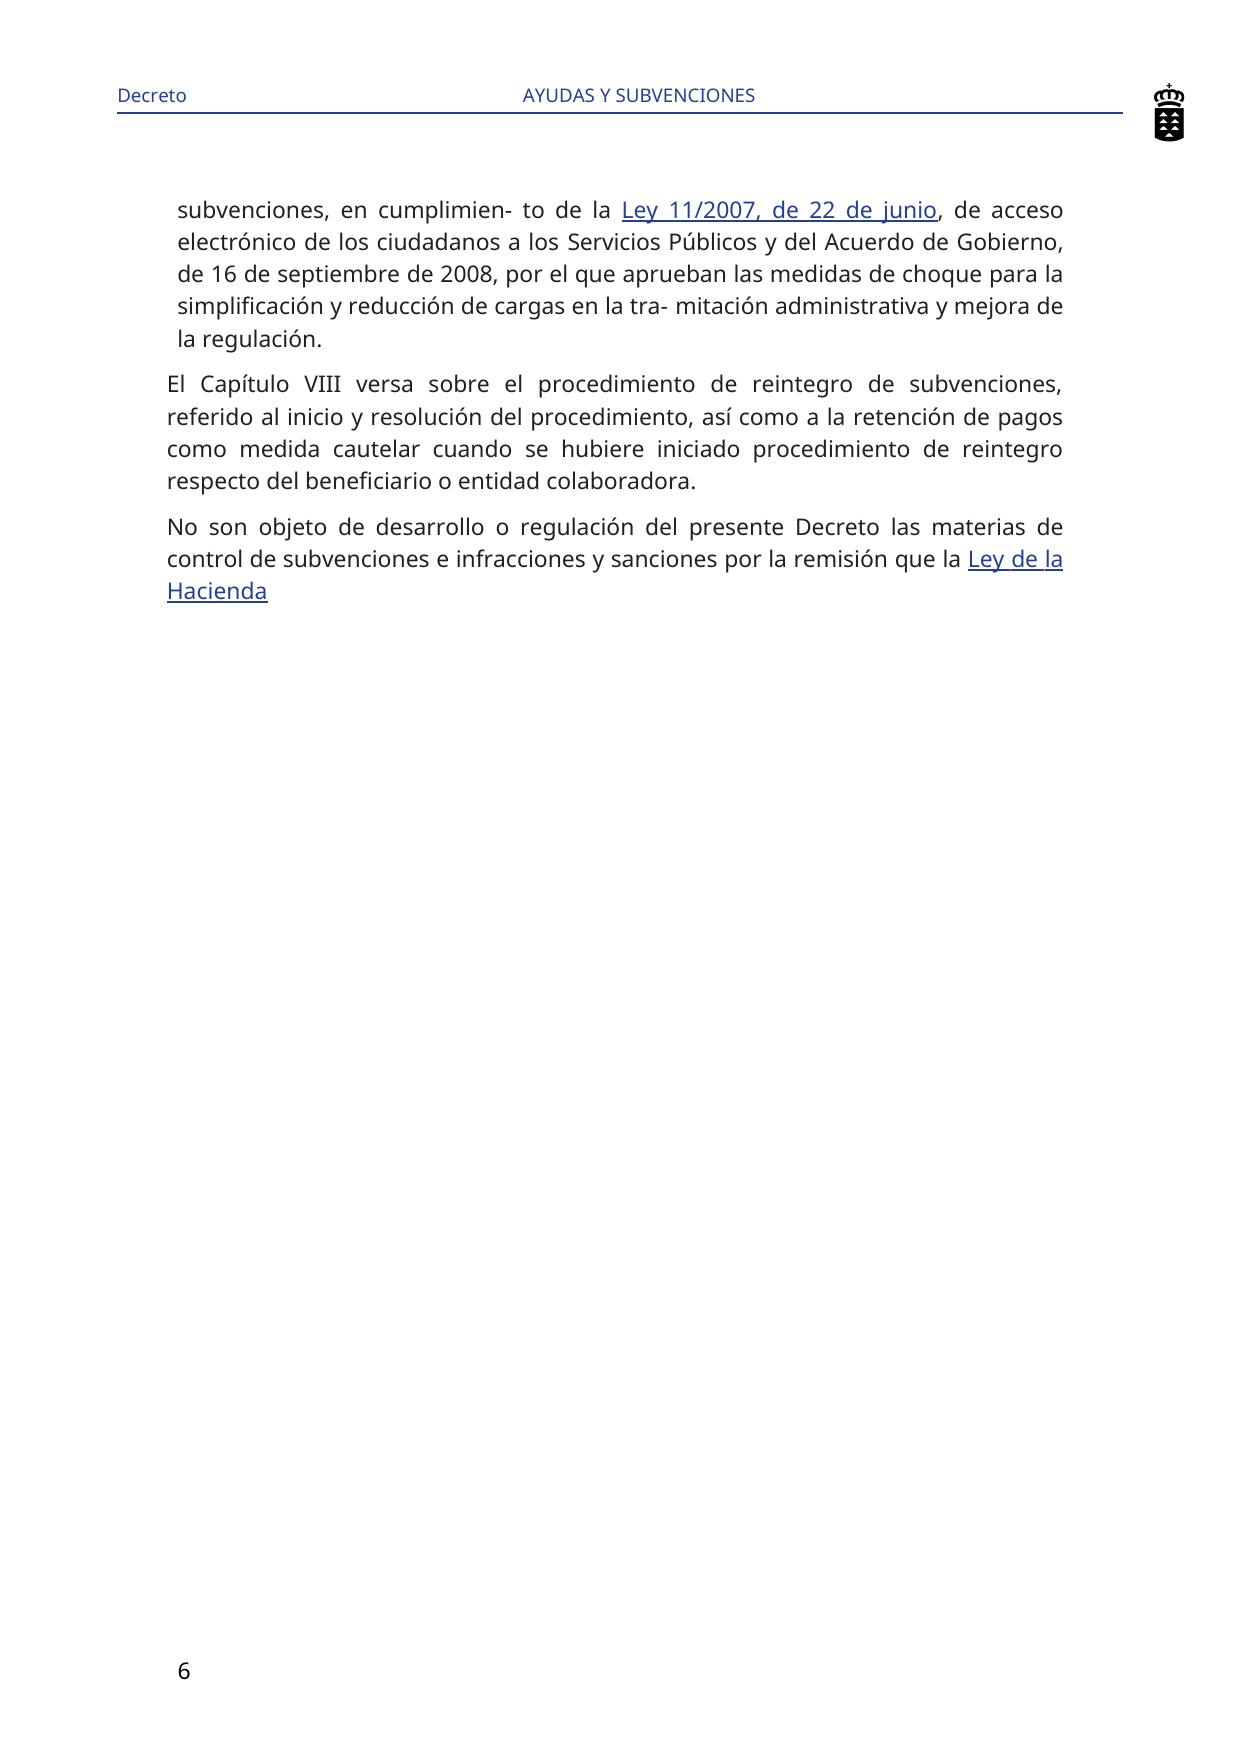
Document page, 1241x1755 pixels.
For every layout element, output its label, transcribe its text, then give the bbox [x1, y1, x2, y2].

text No son objeto de desarrollo o regulación del presente Decreto las materias de control de subvenciones e infracciones y sanciones por la remisión que la Ley de la Hacienda [167, 510, 1064, 606]
text subvenciones, en cumplimien- to de la Ley 11/2007, de 22 de junio, de acceso electrónico de los ciudadanos a los Servicios Públicos y del Acuerdo de Gobierno, de 16 de septiembre de 2008, por el que aprueban las medidas de choque para la simplificación y reducción de cargas en la tra- mitación administrativa y mejora de la regulación. [177, 194, 1064, 354]
text El Capítulo VIII versa sobre el procedimiento de reintegro de subvenciones, referido al inicio y resolución del procedimiento, así como a la retención de pagos como medida cautelar cuando se hubiere iniciado procedimiento de reintegro respecto del beneficiario o entidad colaboradora. [167, 368, 1064, 496]
